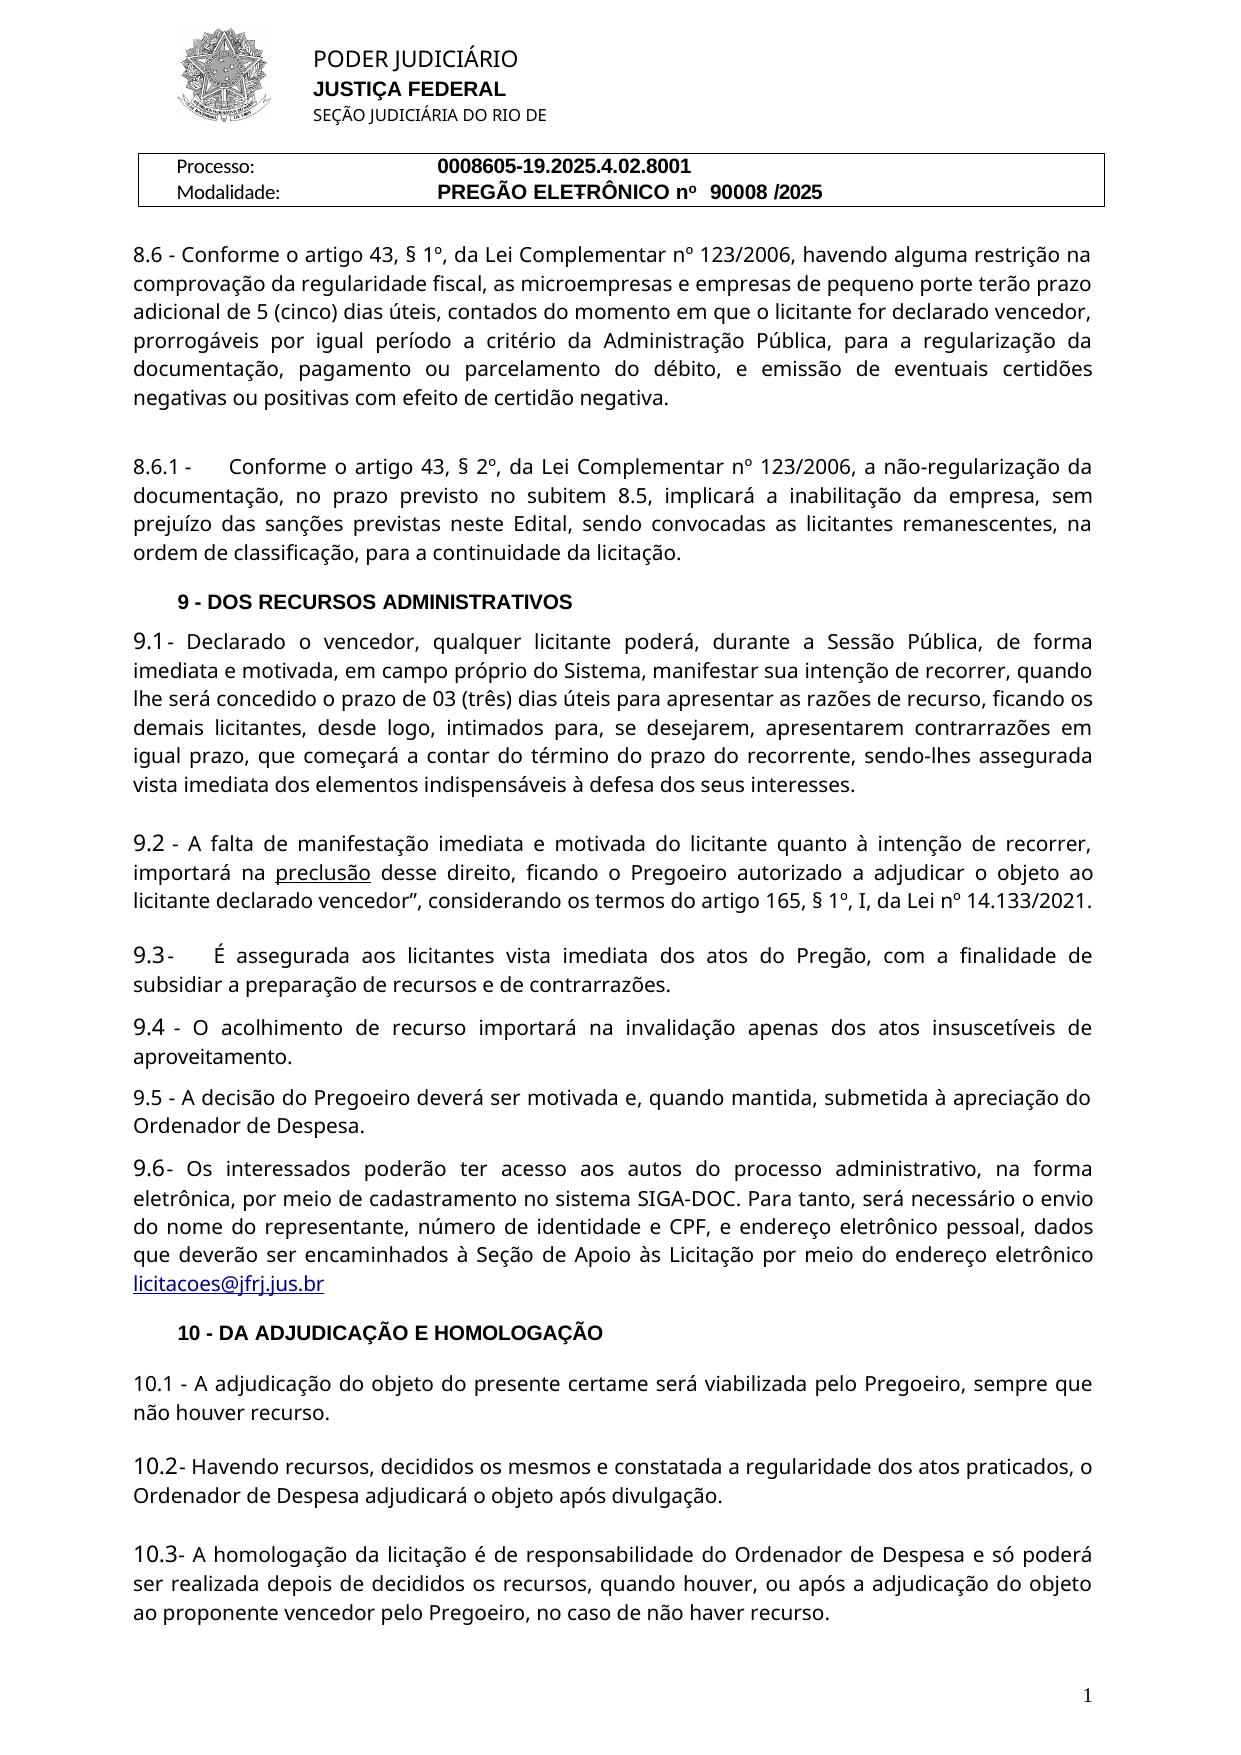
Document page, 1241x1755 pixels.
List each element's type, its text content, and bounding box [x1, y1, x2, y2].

list - É assegurada aos licitantes vista imediata dos atos do Pregão, com a finalidade de subsidiar a preparação de recursos e de contrarrazões. [133, 939, 1093, 998]
list - A homologação da licitação é de responsabilidade do Ordenador de Despesa e só poderá ser realizada depois de decididos os recursos, quando houver, ou após a adjudicação do objeto ao proponente vencedor pelo Pregoeiro, no caso de não haver recurso. [133, 1538, 1093, 1626]
list - A adjudicação do objeto do presente certame será viabilizada pelo Pregoeiro, sempre que não houver recurso. [133, 1369, 1093, 1426]
list - A decisão do Pregoeiro deverá ser motivada e, quando mantida, submetida à apreciação do Ordenador de Despesa. [133, 1083, 1093, 1140]
list - O acolhimento de recurso importará na invalidação apenas dos atos insuscetíveis de aproveitamento. [133, 1011, 1093, 1071]
list - Conforme o artigo 43, § 1º, da Lei Complementar nº 123/2006, havendo alguma restrição na comprovação da regularidade fiscal, as microempresas e empresas de pequeno porte terão prazo adicional de 5 (cinco) dias úteis, contados do momento em que o licitante for declarado vencedor, prorrogáveis por igual período a critério da Administração Pública, para a regularização da documentação, pagamento ou parcelamento do débito, e emissão de eventuais certidões negativas ou positivas com efeito de certidão negativa. [133, 241, 1093, 411]
text PODER JUDICIÁRIO JUSTIÇA FEDERAL SEÇÃO JUDICIÁRIA DO RIO DE [313, 43, 562, 126]
list - A falta de manifestação imediata e motivada do licitante quanto à intenção de recorrer, importará na preclusão desse direito, ficando o Pregoeiro autorizado a adjudicar o objeto ao licitante declarado vencedor”, considerando os termos do artigo 165, § 1º, I, da Lei nº 14.133/2021. [133, 827, 1093, 915]
list - DOS RECURSOS ADMINISTRATIVOS [177, 590, 1137, 614]
list - Os interessados poderão ter acesso aos autos do processo administrativo, na forma eletrônica, por meio de cadastramento no sistema SIGA-DOC. Para tanto, será necessário o envio do nome do representante, número de identidade e CPF, e endereço eletrônico pessoal, dados que deverão ser encaminhados à Seção de Apoio às Licitação por meio do endereço eletrônico licitacoes@jfrj.jus.br [133, 1152, 1093, 1297]
list - Declarado o vencedor, qualquer licitante poderá, durante a Sessão Pública, de forma imediata e motivada, em campo próprio do Sistema, manifestar sua intenção de recorrer, quando lhe será concedido o prazo de 03 (três) dias úteis para apresentar as razões de recurso, ficando os demais licitantes, desde logo, intimados para, se desejarem, apresentarem contrarrazões em igual prazo, que começará a contar do término do prazo do recorrente, sendo-lhes assegurada vista imediata dos elementos indispensáveis à defesa dos seus interesses. [133, 625, 1093, 798]
list - Havendo recursos, decididos os mesmos e constatada a regularidade dos atos praticados, o Ordenador de Despesa adjudicará o objeto após divulgação. [133, 1450, 1093, 1510]
list - DA ADJUDICAÇÃO E HOMOLOGAÇÃO [177, 1321, 1137, 1345]
list - Conforme o artigo 43, § 2º, da Lei Complementar nº 123/2006, a não-regularização da documentação, no prazo previsto no subitem 8.5, implicará a inabilitação da empresa, sem prejuízo das sanções previstas neste Edital, sendo convocadas as licitantes remanescentes, na ordem de classificação, para a continuidade da licitação. [133, 452, 1093, 566]
